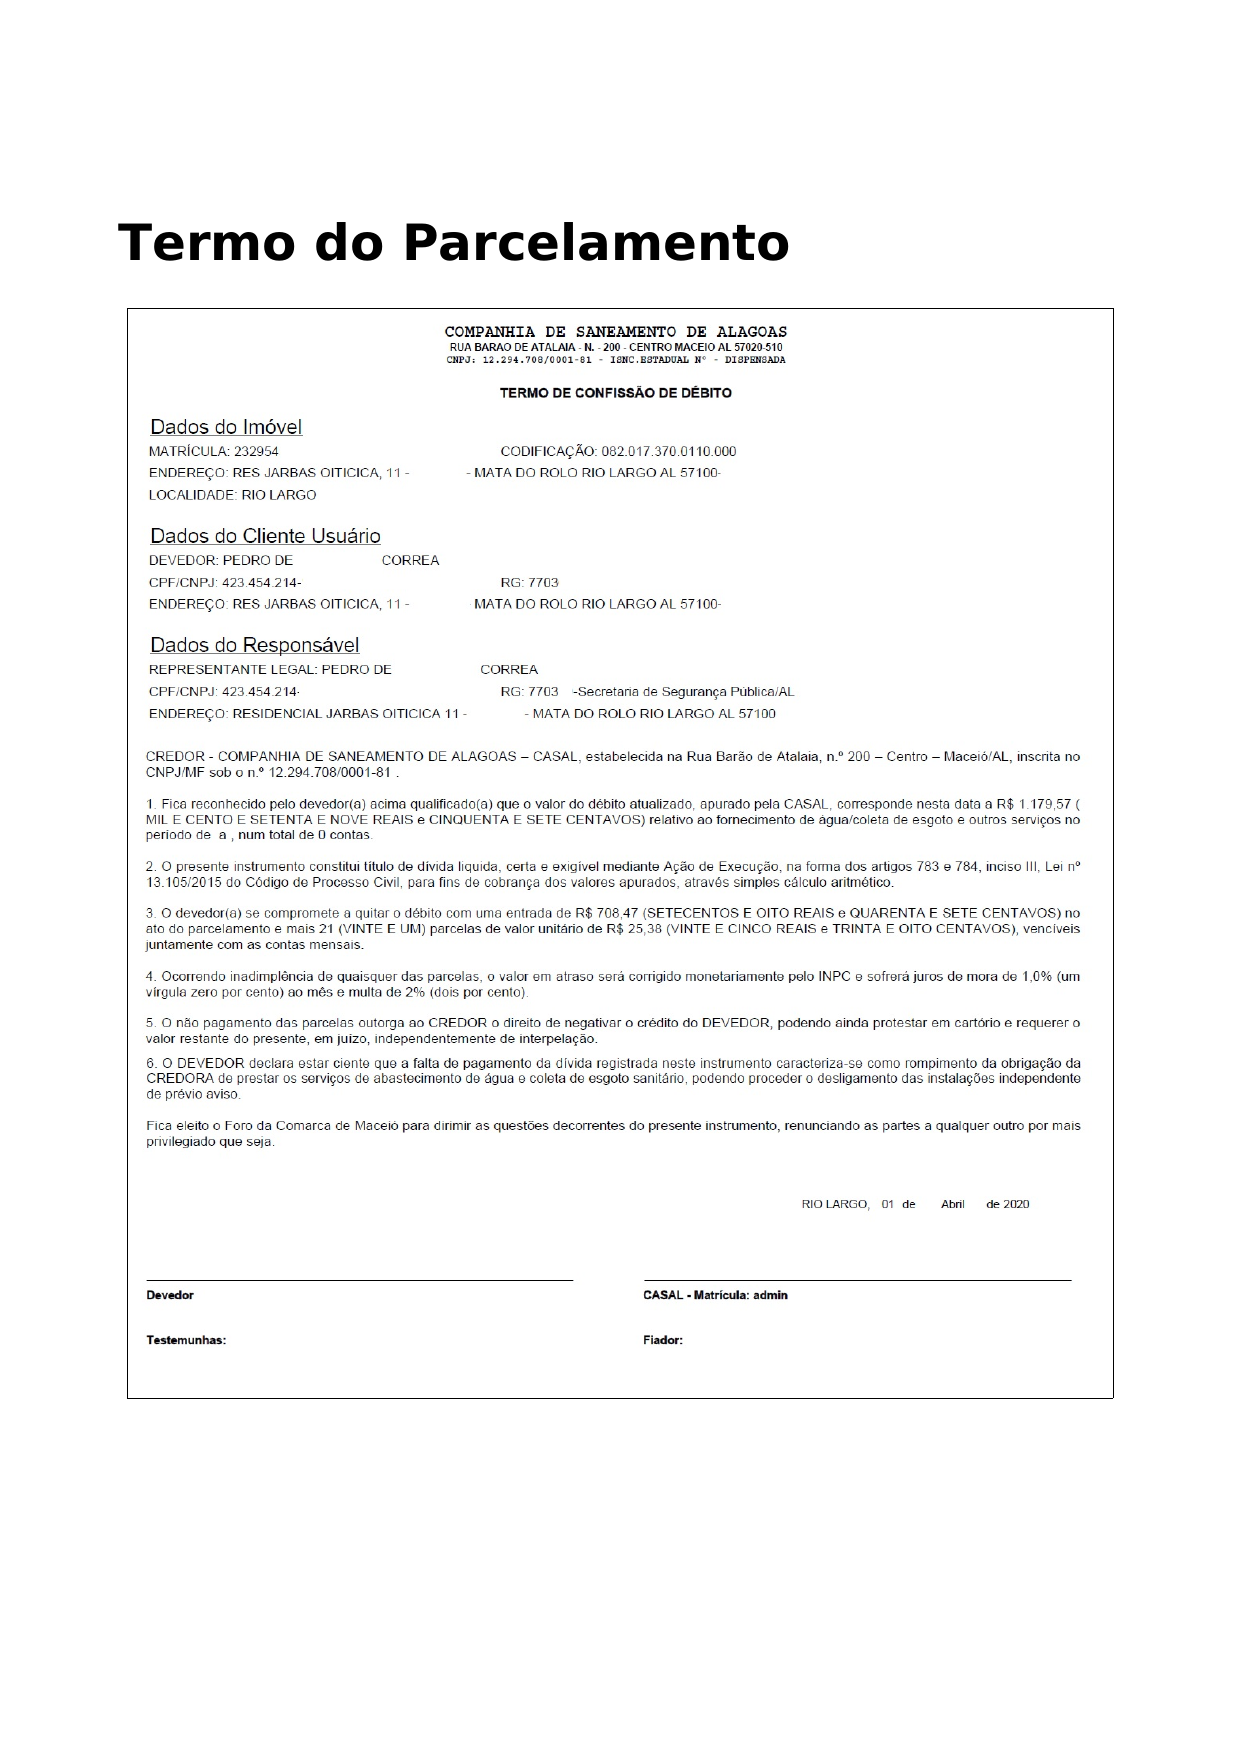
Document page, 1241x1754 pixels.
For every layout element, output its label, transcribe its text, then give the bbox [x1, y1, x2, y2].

picture [129, 311, 1111, 1366]
table_header [128, 309, 1113, 1398]
subtitle Termo do Parcelamento [118, 214, 1122, 272]
